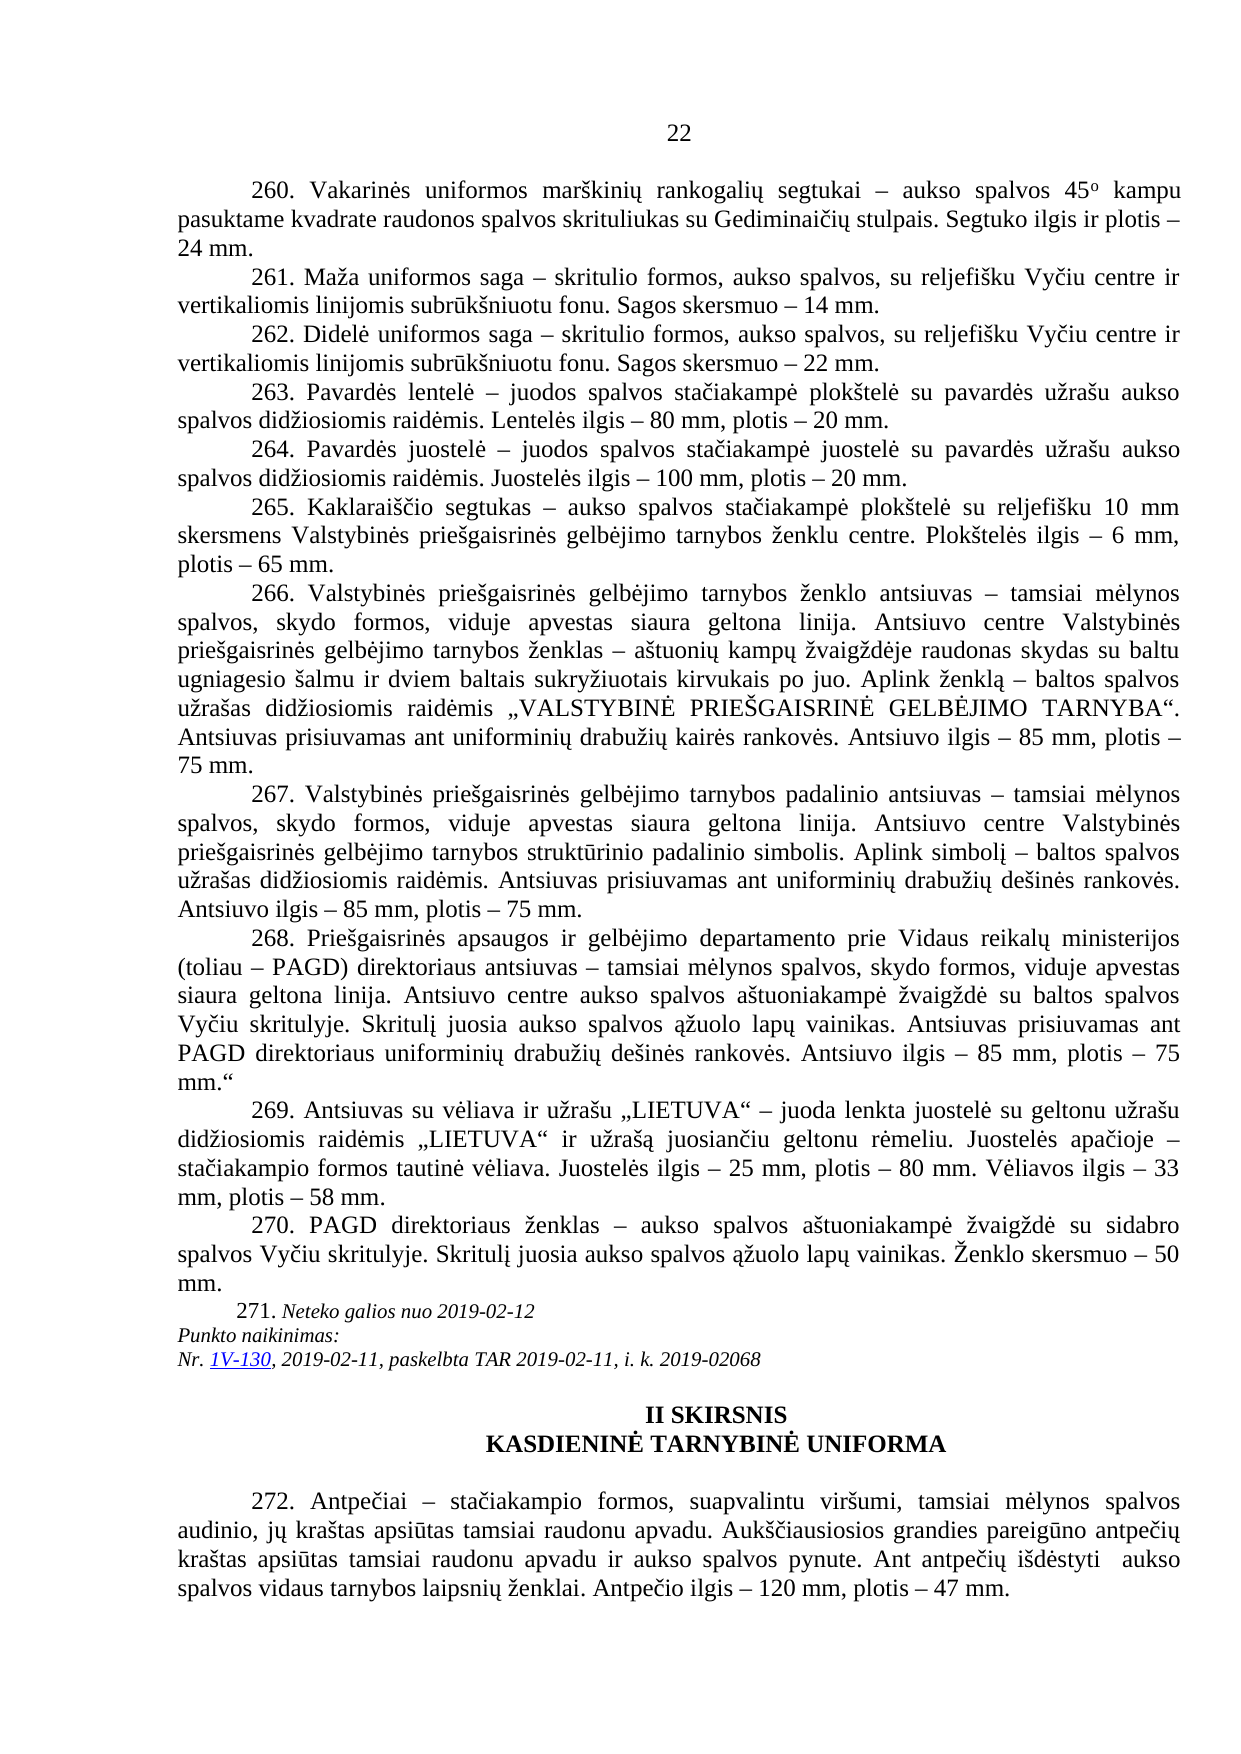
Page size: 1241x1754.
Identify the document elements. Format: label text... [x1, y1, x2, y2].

text 271. Neteko galios nuo 2019-02-12 [177, 1297, 1181, 1323]
text 268. Priešgaisrinės apsaugos ir gelbėjimo departamento prie Vidaus reikalų ministerijos (toliau – PAGD) direktoriaus antsiuvas – tamsiai mėlynos spalvos, skydo formos, viduje apvestas siaura geltona linija. Antsiuvo centre aukso spalvos aštuoniakampė žvaigždė su baltos spalvos Vyčiu skritulyje. Skritulį juosia aukso spalvos ąžuolo lapų vainikas. Antsiuvas prisiuvamas ant PAGD direktoriaus uniforminių drabužių dešinės rankovės. Antsiuvo ilgis – 85 mm, plotis – 75 mm.“ [177, 923, 1181, 1096]
text 266. Valstybinės priešgaisrinės gelbėjimo tarnybos ženklo antsiuvas – tamsiai mėlynos spalvos, skydo formos, viduje apvestas siaura geltona linija. Antsiuvo centre Valstybinės priešgaisrinės gelbėjimo tarnybos ženklas – aštuonių kampų žvaigždėje raudonas skydas su baltu ugniagesio šalmu ir dviem baltais sukryžiuotais kirvukais po juo. Aplink ženklą – baltos spalvos užrašas didžiosiomis raidėmis „VALSTYBINĖ PRIEŠGAISRINĖ GELBĖJIMO TARNYBA“. Antsiuvas prisiuvamas ant uniforminių drabužių kairės rankovės. Antsiuvo ilgis – 85 mm, plotis – 75 mm. [177, 578, 1181, 779]
text 269. Antsiuvas su vėliava ir užrašu „LIETUVA“ – juoda lenkta juostelė su geltonu užrašu didžiosiomis raidėmis „LIETUVA“ ir užrašą juosiančiu geltonu rėmeliu. Juostelės apačioje – stačiakampio formos tautinė vėliava. Juostelės ilgis – 25 mm, plotis – 80 mm. Vėliavos ilgis – 33 mm, plotis – 58 mm. [177, 1096, 1181, 1211]
text 264. Pavardės juostelė – juodos spalvos stačiakampė juostelė su pavardės užrašu aukso spalvos didžiosiomis raidėmis. Juostelės ilgis – 100 mm, plotis – 20 mm. [177, 434, 1181, 492]
text 261. Maža uniformos saga – skritulio formos, aukso spalvos, su reljefišku Vyčiu centre ir vertikaliomis linijomis subrūkšniuotu fonu. Sagos skersmuo – 14 mm. [177, 262, 1181, 319]
text 262. Didelė uniformos saga – skritulio formos, aukso spalvos, su reljefišku Vyčiu centre ir vertikaliomis linijomis subrūkšniuotu fonu. Sagos skersmuo – 22 mm. [177, 319, 1181, 377]
text Nr. 1V-130, 2019-02-11, paskelbta TAR 2019-02-11, i. k. 2019-02068 [177, 1347, 1181, 1371]
text KASDIENINĖ TARNYBINĖ UNIFORMA [177, 1429, 1181, 1458]
text Punkto naikinimas: [177, 1323, 1181, 1347]
text 272. Antpečiai – stačiakampio formos, suapvalintu viršumi, tamsiai mėlynos spalvos audinio, jų kraštas apsiūtas tamsiai raudonu apvadu. Aukščiausiosios grandies pareigūno antpečių kraštas apsiūtas tamsiai raudonu apvadu ir aukso spalvos pynute. Ant antpečių išdėstyti aukso spalvos vidaus tarnybos laipsnių ženklai. Antpečio ilgis – 120 mm, plotis – 47 mm. [177, 1486, 1181, 1601]
text 265. Kaklaraiščio segtukas – aukso spalvos stačiakampė plokštelė su reljefišku 10 mm skersmens Valstybinės priešgaisrinės gelbėjimo tarnybos ženklu centre. Plokštelės ilgis – 6 mm, plotis – 65 mm. [177, 492, 1181, 578]
text 267. Valstybinės priešgaisrinės gelbėjimo tarnybos padalinio antsiuvas – tamsiai mėlynos spalvos, skydo formos, viduje apvestas siaura geltona linija. Antsiuvo centre Valstybinės priešgaisrinės gelbėjimo tarnybos struktūrinio padalinio simbolis. Aplink simbolį – baltos spalvos užrašas didžiosiomis raidėmis. Antsiuvas prisiuvamas ant uniforminių drabužių dešinės rankovės. Antsiuvo ilgis – 85 mm, plotis – 75 mm. [177, 779, 1181, 923]
text 270. PAGD direktoriaus ženklas – aukso spalvos aštuoniakampė žvaigždė su sidabro spalvos Vyčiu skritulyje. Skritulį juosia aukso spalvos ąžuolo lapų vainikas. Ženklo skersmuo – 50 mm. [177, 1211, 1181, 1297]
text 260. Vakarinės uniformos marškinių rankogalių segtukai – aukso spalvos 45o kampu pasuktame kvadrate raudonos spalvos skrituliukas su Gediminaičių stulpais. Segtuko ilgis ir plotis – 24 mm. [177, 176, 1181, 262]
text II skirsnis [177, 1400, 1181, 1429]
text 263. Pavardės lentelė – juodos spalvos stačiakampė plokštelė su pavardės užrašu aukso spalvos didžiosiomis raidėmis. Lentelės ilgis – 80 mm, plotis – 20 mm. [177, 377, 1181, 434]
